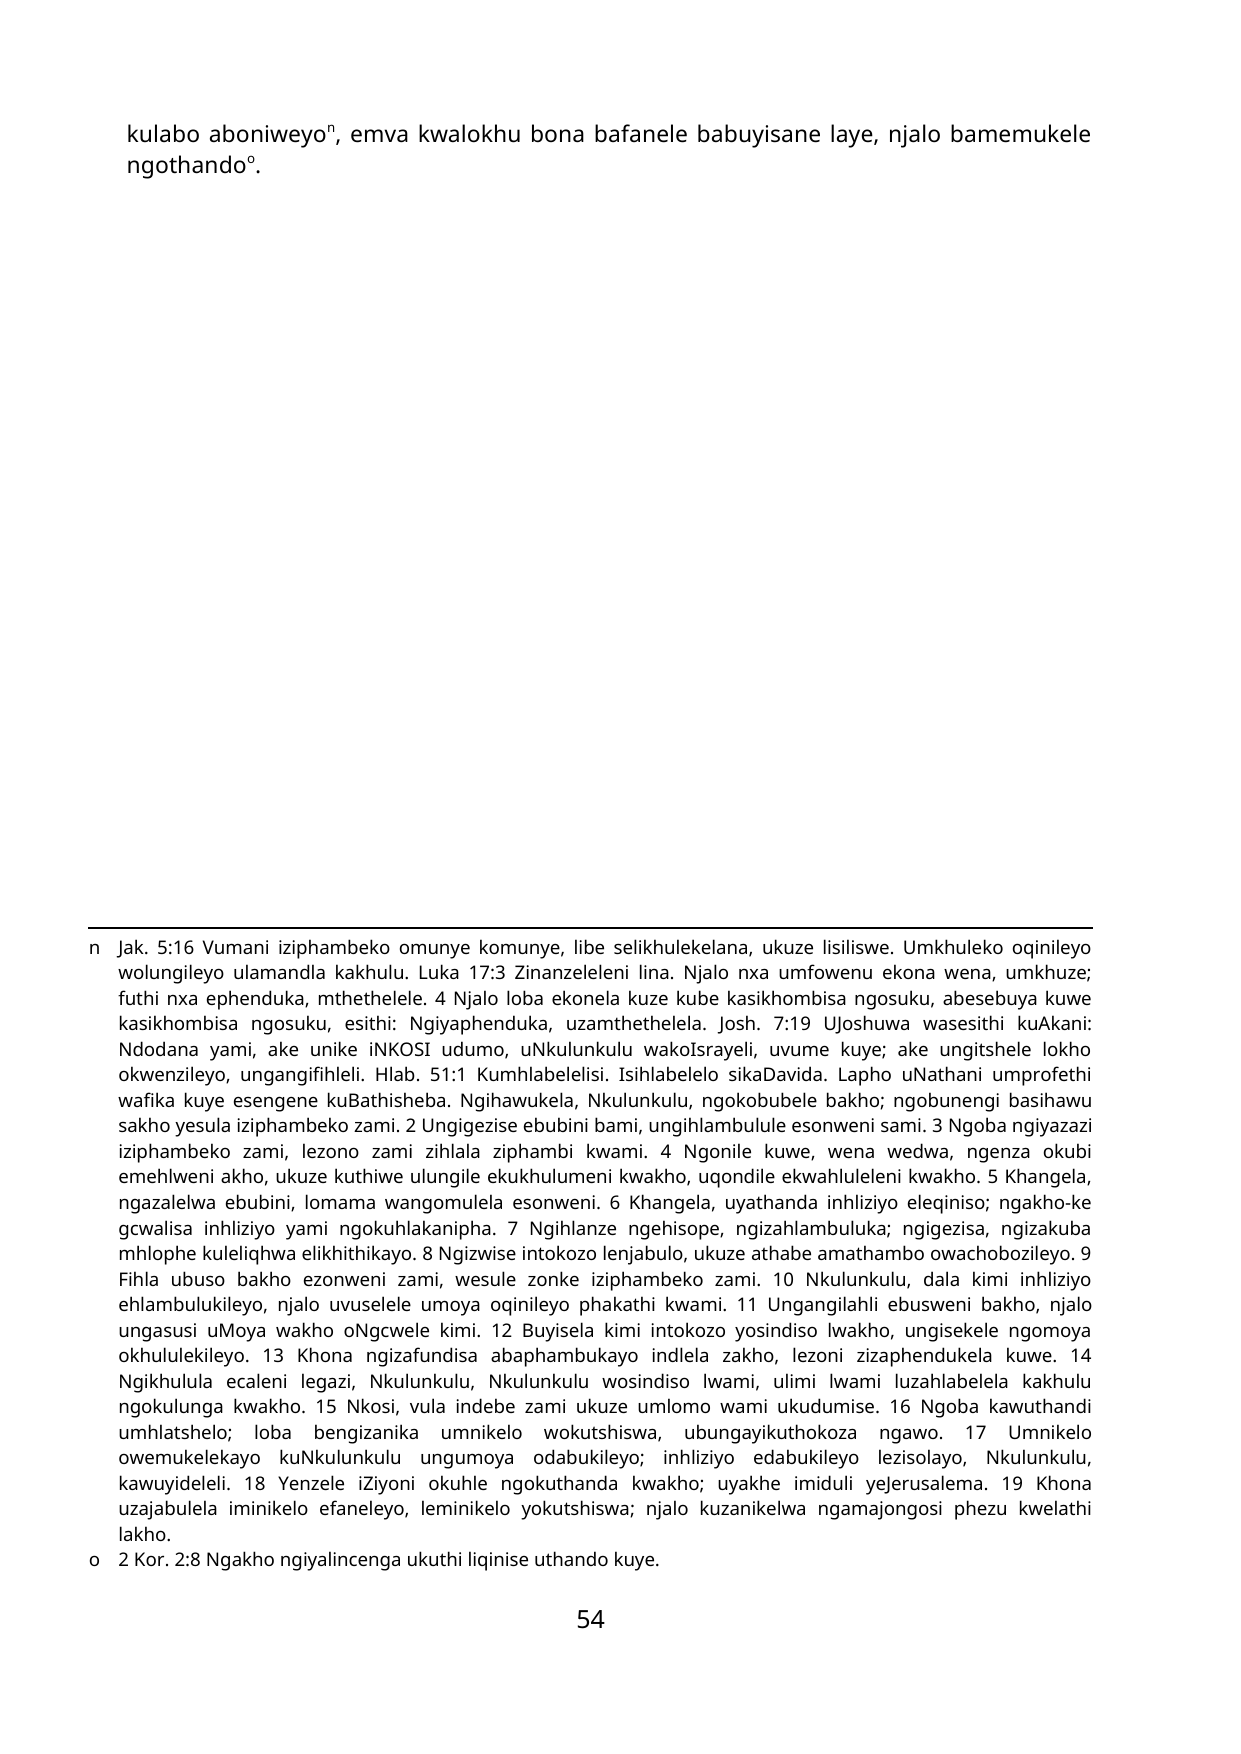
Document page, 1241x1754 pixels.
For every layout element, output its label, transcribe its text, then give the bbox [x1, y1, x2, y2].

list 2 Kor. 2:8 Ngakho ngiyalincenga ukuthi liqinise uthando kuye. [88, 1547, 1092, 1572]
list kulabo aboniweyo, emva kwalokhu bona bafanele babuyisane laye, njalo bamemukele ngothando. [88, 118, 1092, 181]
list Jak. 5:16 Vumani iziphambeko omunye komunye, libe selikhulekelana, ukuze lisiliswe. Umkhuleko oqinileyo wolungileyo ulamandla kakhulu. Luka 17:3 Zinanzeleleni lina. Njalo nxa umfowenu ekona wena, umkhuze; futhi nxa ephenduka, mthethelele. 4 Njalo loba ekonela kuze kube kasikhombisa ngosuku, abesebuya kuwe kasikhombisa ngosuku, esithi: Ngiyaphenduka, uzamthethelela. Josh. 7:19 UJoshuwa wasesithi kuAkani: Ndodana yami, ake unike iNKOSI udumo, uNkulunkulu wakoIsrayeli, uvume kuye; ake ungitshele lokho okwenzileyo, ungangifihleli. Hlab. 51:1 Kumhlabelelisi. Isihlabelelo sikaDavida. Lapho uNathani umprofethi wafika kuye esengene kuBathisheba. Ngihawukela, Nkulunkulu, ngokobubele bakho; ngobunengi basihawu sakho yesula iziphambeko zami. 2 Ungigezise ebubini bami, ungihlambulule esonweni sami. 3 Ngoba ngiyazazi iziphambeko zami, lezono zami zihlala ziphambi kwami. 4 Ngonile kuwe, wena wedwa, ngenza okubi emehlweni akho, ukuze kuthiwe ulungile ekukhulumeni kwakho, uqondile ekwahluleleni kwakho. 5 Khangela, ngazalelwa ebubini, lomama wangomulela esonweni. 6 Khangela, uyathanda inhliziyo eleqiniso; ngakho-ke gcwalisa inhliziyo yami ngokuhlakanipha. 7 Ngihlanze ngehisope, ngizahlambuluka; ngigezisa, ngizakuba mhlophe kuleliqhwa elikhithikayo. 8 Ngizwise intokozo lenjabulo, ukuze athabe amathambo owachobozileyo. 9 Fihla ubuso bakho ezonweni zami, wesule zonke iziphambeko zami. 10 Nkulunkulu, dala kimi inhliziyo ehlambulukileyo, njalo uvuselele umoya oqinileyo phakathi kwami. 11 Ungangilahli ebusweni bakho, njalo ungasusi uMoya wakho oNgcwele kimi. 12 Buyisela kimi intokozo yosindiso lwakho, ungisekele ngomoya okhululekileyo. 13 Khona ngizafundisa abaphambukayo indlela zakho, lezoni zizaphendukela kuwe. 14 Ngikhulula ecaleni legazi, Nkulunkulu, Nkulunkulu wosindiso lwami, ulimi lwami luzahlabelela kakhulu ngokulunga kwakho. 15 Nkosi, vula indebe zami ukuze umlomo wami ukudumise. 16 Ngoba kawuthandi umhlatshelo; loba bengizanika umnikelo wokutshiswa, ubungayikuthokoza ngawo. 17 Umnikelo owemukelekayo kuNkulunkulu ungumoya odabukileyo; inhliziyo edabukileyo lezisolayo, Nkulunkulu, kawuyideleli. 18 Yenzele iZiyoni okuhle ngokuthanda kwakho; uyakhe imiduli yeJerusalema. 19 Khona uzajabulela iminikelo efaneleyo, leminikelo yokutshiswa; njalo kuzanikelwa ngamajongosi phezu kwelathi lakho. [88, 934, 1092, 1547]
